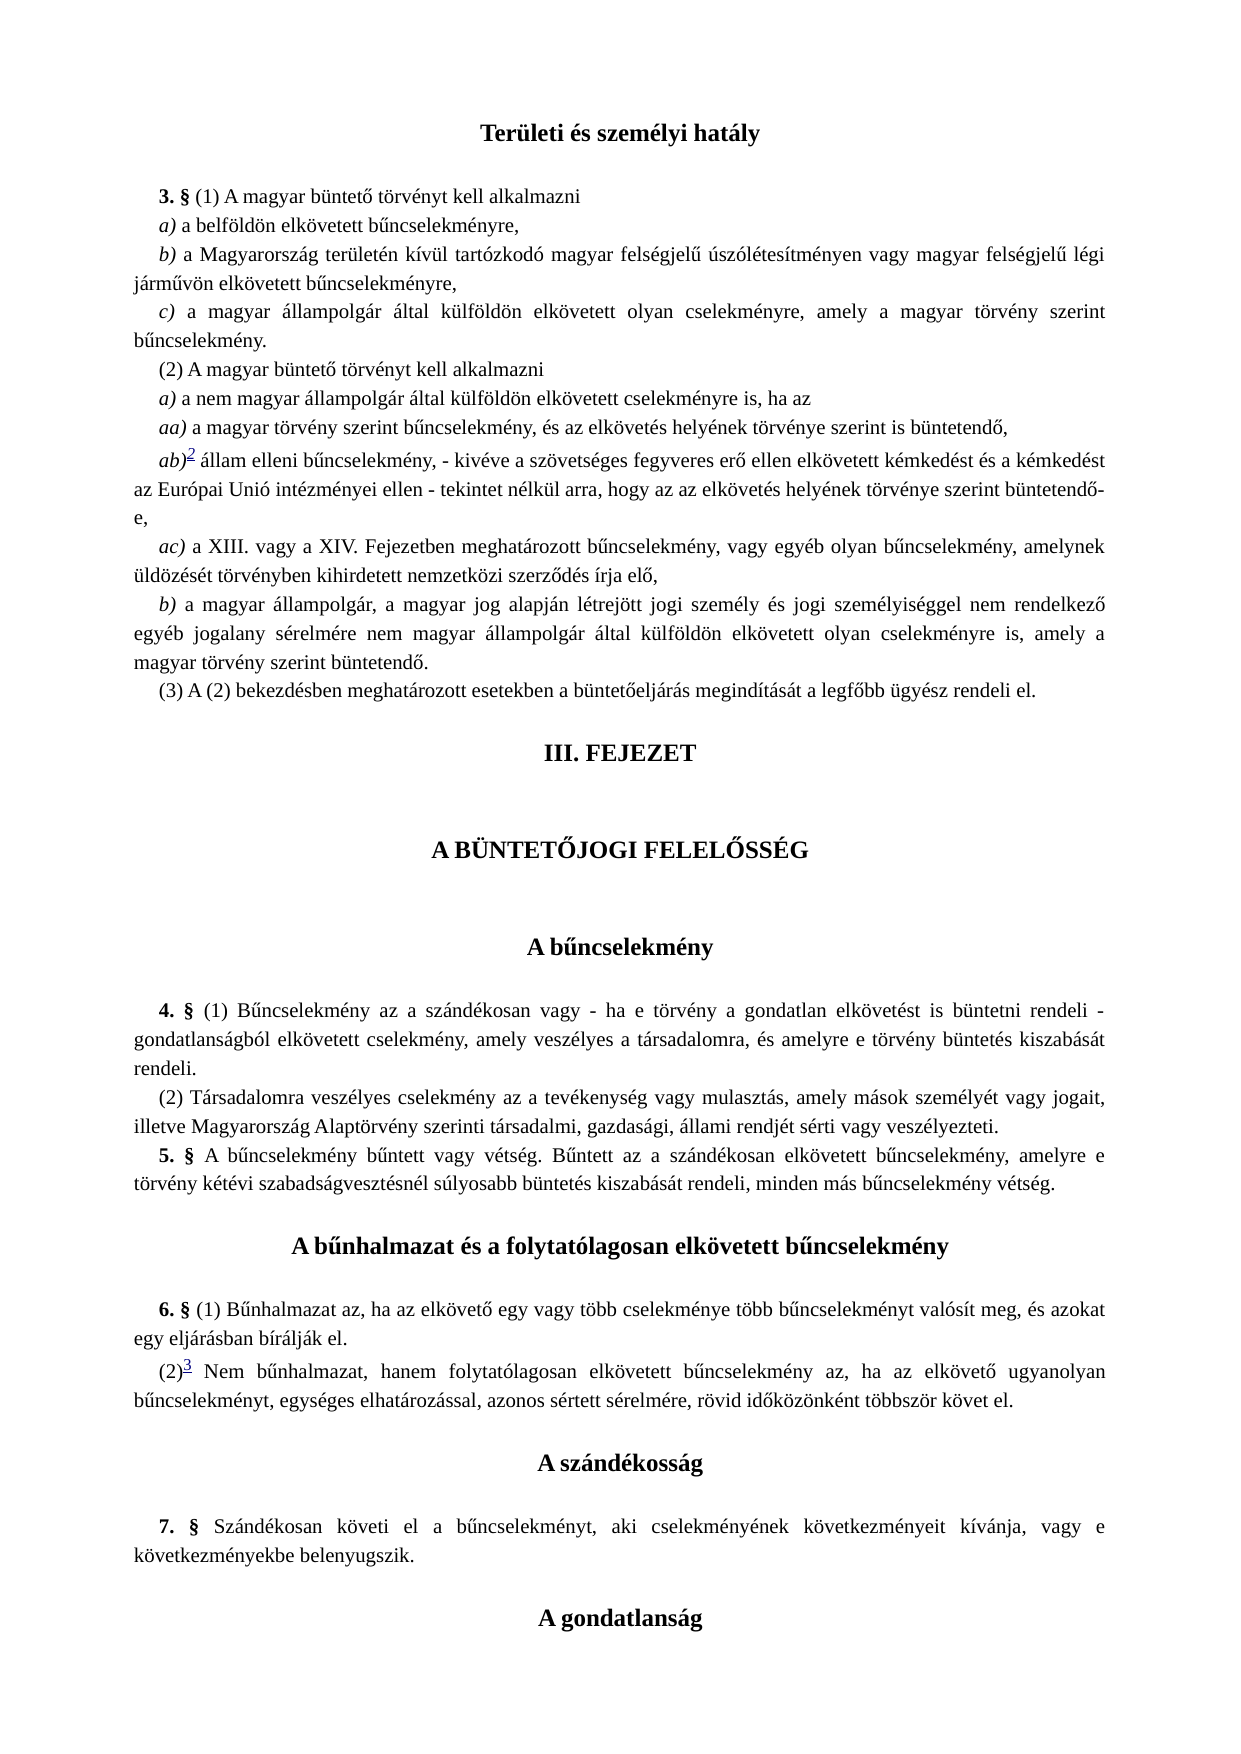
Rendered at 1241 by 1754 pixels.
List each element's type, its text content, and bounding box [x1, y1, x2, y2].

text a) a nem magyar állampolgár által külföldön elkövetett cselekményre is, ha az [134, 386, 1106, 410]
text a) a belföldön elkövetett bűncselekményre, [134, 213, 1106, 237]
text III. FEJEZET [134, 738, 1106, 767]
text c) a magyar állampolgár által külföldön elkövetett olyan cselekményre, amely a magyar törvény szerint bűncselekmény. [134, 299, 1106, 352]
text (2) A magyar büntető törvényt kell alkalmazni [134, 357, 1106, 381]
text ac) a XIII. vagy a XIV. Fejezetben meghatározott bűncselekmény, vagy egyéb olyan bűncselekmény, amelynek üldözését törvényben kihirdetett nemzetközi szerződés írja elő, [134, 534, 1106, 587]
text A bűncselekmény [134, 932, 1106, 961]
text A bűnhalmazat és a folytatólagosan elkövetett bűncselekmény [134, 1231, 1106, 1260]
text Területi és személyi hatály [134, 118, 1106, 147]
text A BÜNTETŐJOGI FELELŐSSÉG [134, 836, 1106, 864]
text (3) A (2) bekezdésben meghatározott esetekben a büntetőeljárás megindítását a legfőbb ügyész rendeli el. [134, 678, 1106, 702]
text aa) a magyar törvény szerint bűncselekmény, és az elkövetés helyének törvénye szerint is büntetendő, [134, 415, 1106, 439]
text ab)2 állam elleni bűncselekmény, - kivéve a szövetséges fegyveres erő ellen elkövetett kémkedést és a kémkedést az Európai Unió intézményei ellen - tekintet nélkül arra, hogy az az elkövetés helyének törvénye szerint büntetendő-e, [134, 443, 1106, 529]
text 4. § (1) Bűncselekmény az a szándékosan vagy - ha e törvény a gondatlan elkövetést is büntetni rendeli - gondatlanságból elkövetett cselekmény, amely veszélyes a társadalomra, és amelyre e törvény büntetés kiszabását rendeli. [134, 998, 1106, 1080]
text b) a magyar állampolgár, a magyar jog alapján létrejött jogi személy és jogi személyiséggel nem rendelkező egyéb jogalany sérelmére nem magyar állampolgár által külföldön elkövetett olyan cselekményre is, amely a magyar törvény szerint büntetendő. [134, 592, 1106, 674]
text A gondatlanság [134, 1603, 1106, 1631]
text 6. § (1) Bűnhalmazat az, ha az elkövető egy vagy több cselekménye több bűncselekményt valósít meg, és azokat egy eljárásban bírálják el. [134, 1297, 1106, 1350]
text A szándékosság [134, 1448, 1106, 1477]
text (2) Társadalomra veszélyes cselekmény az a tevékenység vagy mulasztás, amely mások személyét vagy jogait, illetve Magyarország Alaptörvény szerinti társadalmi, gazdasági, állami rendjét sérti vagy veszélyezteti. [134, 1085, 1106, 1138]
text (2)3 Nem bűnhalmazat, hanem folytatólagosan elkövetett bűncselekmény az, ha az elkövető ugyanolyan bűncselekményt, egységes elhatározással, azonos sértett sérelmére, rövid időközönként többször követ el. [134, 1355, 1106, 1412]
text 3. § (1) A magyar büntető törvényt kell alkalmazni [134, 184, 1106, 208]
text b) a Magyarország területén kívül tartózkodó magyar felségjelű úszólétesítményen vagy magyar felségjelű légi járművön elkövetett bűncselekményre, [134, 242, 1106, 294]
text 7. § Szándékosan követi el a bűncselekményt, aki cselekményének következményeit kívánja, vagy e következményekbe belenyugszik. [134, 1514, 1106, 1567]
text 5. § A bűncselekmény bűntett vagy vétség. Bűntett az a szándékosan elkövetett bűncselekmény, amelyre e törvény kétévi szabadságvesztésnél súlyosabb büntetés kiszabását rendeli, minden más bűncselekmény vétség. [134, 1142, 1106, 1195]
